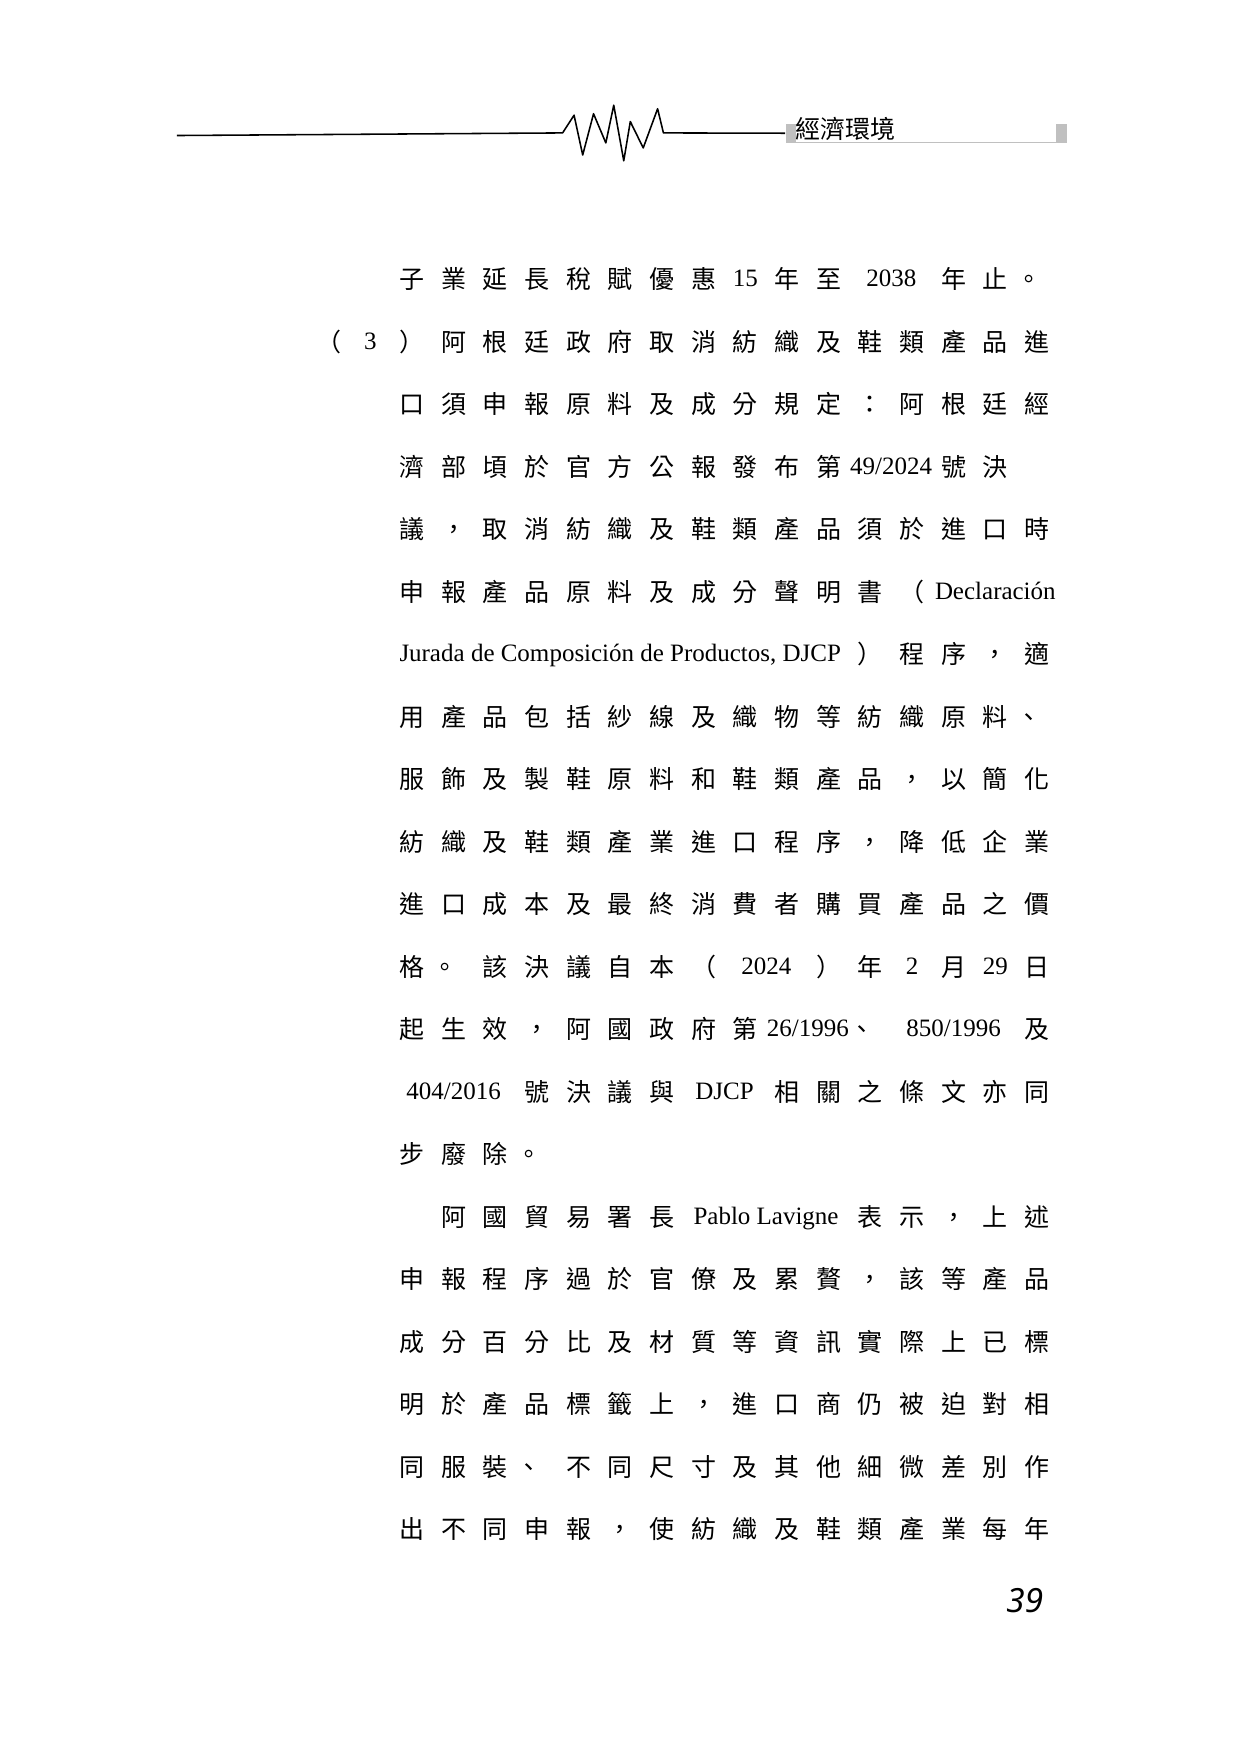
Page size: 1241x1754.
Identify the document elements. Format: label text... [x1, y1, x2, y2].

text 子業延長稅賦優惠15年至2038年止。 [367, 236, 1058, 299]
text （3）阿根廷政府取消紡織及鞋類產品進口須申報原料及成分規定：阿根廷經濟部頃於官方公報發布第49/2024號決議，取消紡織及鞋類產品須於進口時申報產品原料及成分聲明書（Declaración Jurada de Composición de Productos, DJCP）程序，適用產品包括紗線及織物等紡織原料、服飾及製鞋原料和鞋類產品，以簡化紡織及鞋類產業進口程序，降低企業進口成本及最終消費者購買產品之價格。該決議自本（2024）年2月29日起生效，阿國政府第26/1996、850/1996及404/2016號決議與DJCP相關之條文亦同步廢除。 [306, 299, 1058, 1174]
text 阿國貿易署長Pablo Lavigne表示，上述申報程序過於官僚及累贅，該等產品成分百分比及材質等資訊實際上已標明於產品標籤上，進口商仍被迫對相同服裝、不同尺寸及其他細微差別作出不同申報，使紡織及鞋類產業每年 [367, 1174, 1058, 1549]
